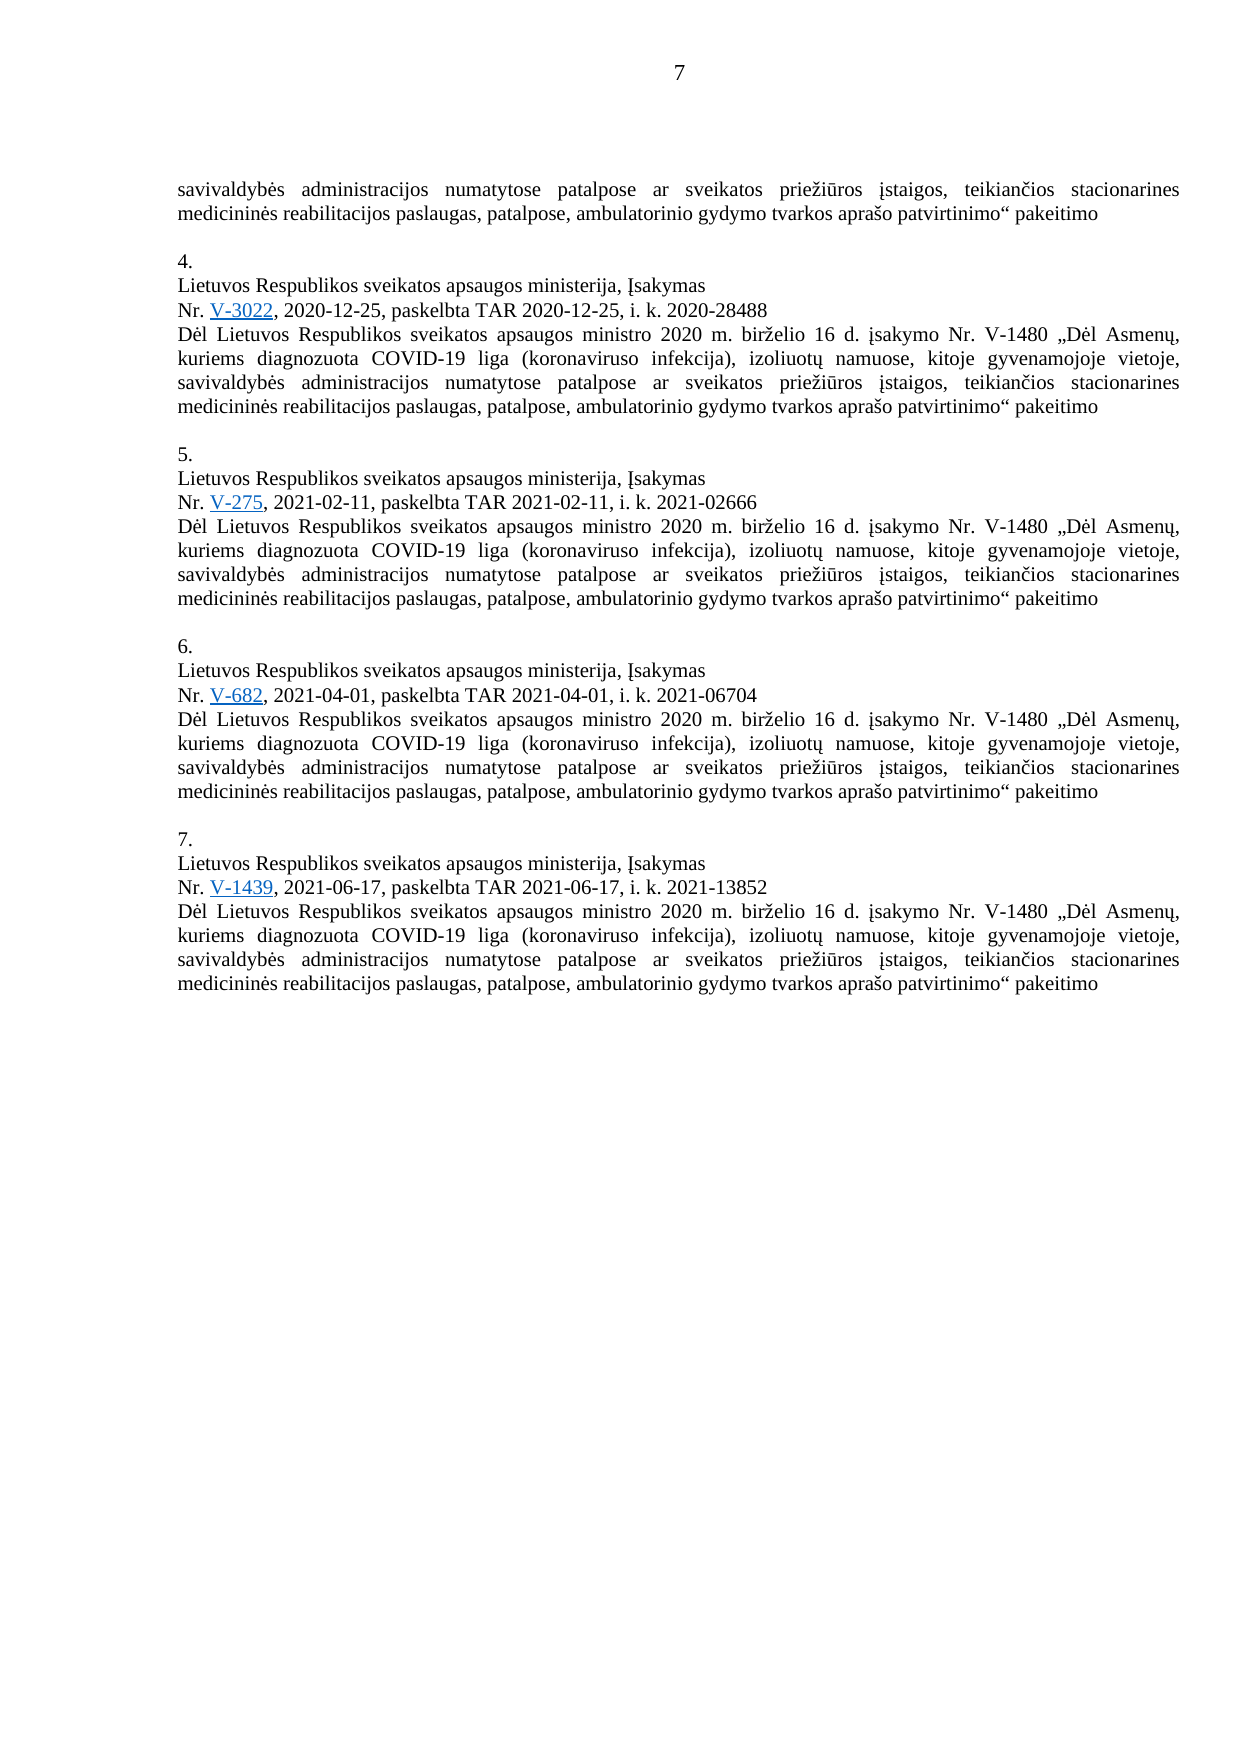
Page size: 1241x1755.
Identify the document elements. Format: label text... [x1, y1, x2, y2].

text Lietuvos Respublikos sveikatos apsaugos ministerija, Įsakymas [177, 658, 1181, 682]
text Dėl Lietuvos Respublikos sveikatos apsaugos ministro 2020 m. birželio 16 d. įsakymo Nr. V-1480 „Dėl Asmenų, kuriems diagnozuota COVID-19 liga (koronaviruso infekcija), izoliuotų namuose, kitoje gyvenamojoje vietoje, savivaldybės administracijos numatytose patalpose ar sveikatos priežiūros įstaigos, teikiančios stacionarines medicininės reabilitacijos paslaugas, patalpose, ambulatorinio gydymo tvarkos aprašo patvirtinimo“ pakeitimo [177, 899, 1181, 995]
text Dėl Lietuvos Respublikos sveikatos apsaugos ministro 2020 m. birželio 16 d. įsakymo Nr. V-1480 „Dėl Asmenų, kuriems diagnozuota COVID-19 liga (koronaviruso infekcija), izoliuotų namuose, kitoje gyvenamojoje vietoje, savivaldybės administracijos numatytose patalpose ar sveikatos priežiūros įstaigos, teikiančios stacionarines medicininės reabilitacijos paslaugas, patalpose, ambulatorinio gydymo tvarkos aprašo patvirtinimo“ pakeitimo [177, 322, 1181, 418]
text Lietuvos Respublikos sveikatos apsaugos ministerija, Įsakymas [177, 466, 1181, 490]
text Nr. V-1439, 2021-06-17, paskelbta TAR 2021-06-17, i. k. 2021-13852 [177, 875, 1181, 899]
text 5. [177, 442, 1181, 466]
text Nr. V-682, 2021-04-01, paskelbta TAR 2021-04-01, i. k. 2021-06704 [177, 682, 1181, 707]
text Lietuvos Respublikos sveikatos apsaugos ministerija, Įsakymas [177, 273, 1181, 297]
text Nr. V-3022, 2020-12-25, paskelbta TAR 2020-12-25, i. k. 2020-28488 [177, 297, 1181, 322]
text Dėl Lietuvos Respublikos sveikatos apsaugos ministro 2020 m. birželio 16 d. įsakymo Nr. V-1480 „Dėl Asmenų, kuriems diagnozuota COVID-19 liga (koronaviruso infekcija), izoliuotų namuose, kitoje gyvenamojoje vietoje, savivaldybės administracijos numatytose patalpose ar sveikatos priežiūros įstaigos, teikiančios stacionarines medicininės reabilitacijos paslaugas, patalpose, ambulatorinio gydymo tvarkos aprašo patvirtinimo“ pakeitimo [177, 514, 1181, 610]
text 4. [177, 249, 1181, 273]
text 7. [177, 827, 1181, 851]
text Lietuvos Respublikos sveikatos apsaugos ministerija, Įsakymas [177, 851, 1181, 875]
text savivaldybės administracijos numatytose patalpose ar sveikatos priežiūros įstaigos, teikiančios stacionarines medicininės reabilitacijos paslaugas, patalpose, ambulatorinio gydymo tvarkos aprašo patvirtinimo“ pakeitimo [177, 177, 1181, 225]
text Dėl Lietuvos Respublikos sveikatos apsaugos ministro 2020 m. birželio 16 d. įsakymo Nr. V-1480 „Dėl Asmenų, kuriems diagnozuota COVID-19 liga (koronaviruso infekcija), izoliuotų namuose, kitoje gyvenamojoje vietoje, savivaldybės administracijos numatytose patalpose ar sveikatos priežiūros įstaigos, teikiančios stacionarines medicininės reabilitacijos paslaugas, patalpose, ambulatorinio gydymo tvarkos aprašo patvirtinimo“ pakeitimo [177, 707, 1181, 803]
text Nr. V-275, 2021-02-11, paskelbta TAR 2021-02-11, i. k. 2021-02666 [177, 490, 1181, 514]
text 6. [177, 634, 1181, 658]
